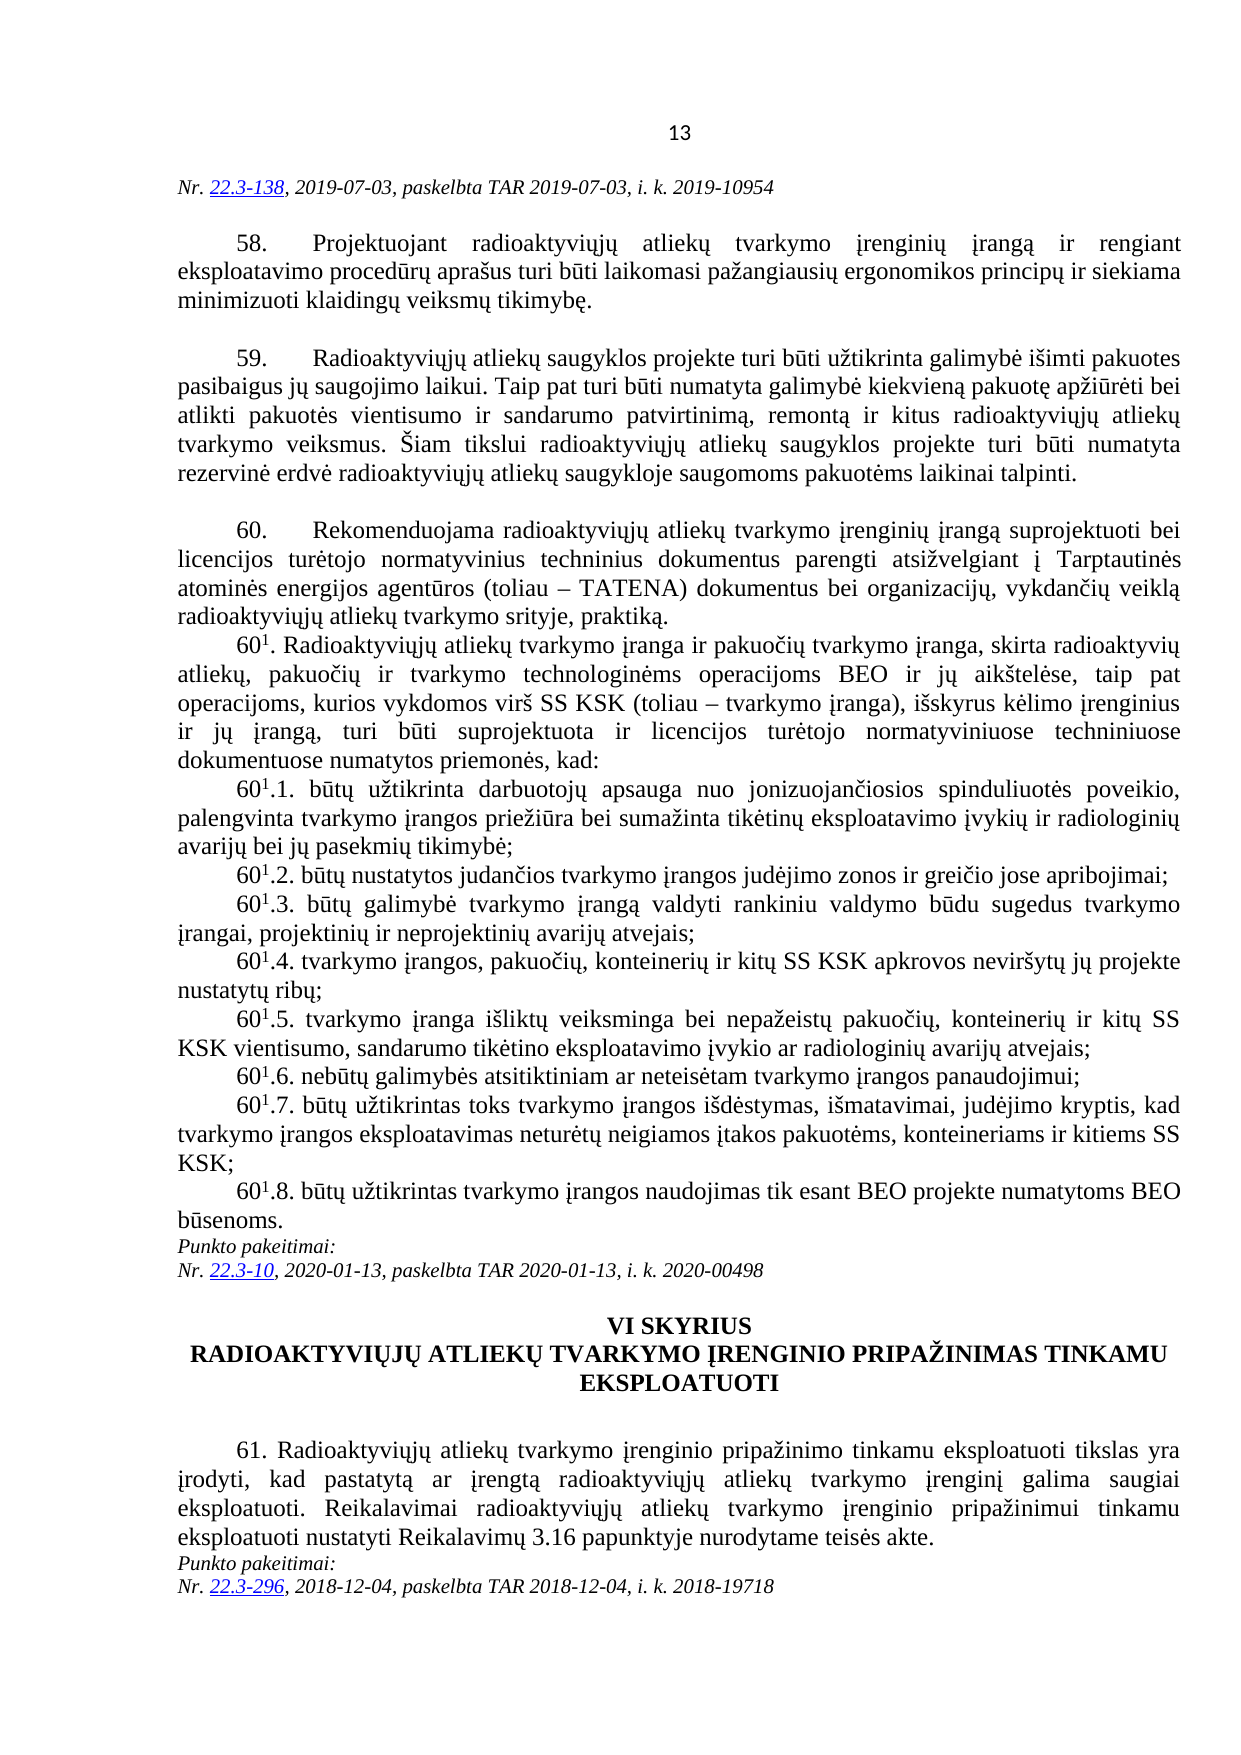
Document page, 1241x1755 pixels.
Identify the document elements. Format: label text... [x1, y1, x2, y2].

text 601. Radioaktyviųjų atliekų tvarkymo įranga ir pakuočių tvarkymo įranga, skirta radioaktyvių atliekų, pakuočių ir tvarkymo technologinėms operacijoms BEO ir jų aikštelėse, taip pat operacijoms, kurios vykdomos virš SS KSK (toliau – tvarkymo įranga), išskyrus kėlimo įrenginius ir jų įrangą, turi būti suprojektuota ir licencijos turėtojo normatyviniuose techniniuose dokumentuose numatytos priemonės, kad: [177, 630, 1181, 774]
text 601.4. tvarkymo įrangos, pakuočių, konteinerių ir kitų SS KSK apkrovos neviršytų jų projekte nustatytų ribų; [177, 946, 1181, 1004]
text 601.2. būtų nustatytos judančios tvarkymo įrangos judėjimo zonos ir greičio jose apribojimai; [177, 860, 1181, 889]
text 60. Rekomenduojama radioaktyviųjų atliekų tvarkymo įrenginių įrangą suprojektuoti bei licencijos turėtojo normatyvinius techninius dokumentus parengti atsižvelgiant į Tarptautinės atominės energijos agentūros (toliau – TATENA) dokumentus bei organizacijų, vykdančių veiklą radioaktyviųjų atliekų tvarkymo srityje, praktiką. [177, 515, 1181, 630]
text Nr. 22.3-10, 2020-01-13, paskelbta TAR 2020-01-13, i. k. 2020-00498 [177, 1258, 1181, 1282]
text 601.5. tvarkymo įranga išliktų veiksminga bei nepažeistų pakuočių, konteinerių ir kitų SS KSK vientisumo, sandarumo tikėtino eksploatavimo įvykio ar radiologinių avarijų atvejais; [177, 1004, 1181, 1061]
text 601.3. būtų galimybė tvarkymo įrangą valdyti rankiniu valdymo būdu sugedus tvarkymo įrangai, projektinių ir neprojektinių avarijų atvejais; [177, 889, 1181, 946]
text 601.8. būtų užtikrintas tvarkymo įrangos naudojimas tik esant BEO projekte numatytoms BEO būsenoms. [177, 1176, 1181, 1234]
text VI SKYRIUS [177, 1311, 1181, 1339]
text 601.1. būtų užtikrinta darbuotojų apsauga nuo jonizuojančiosios spinduliuotės poveikio, palengvinta tvarkymo įrangos priežiūra bei sumažinta tikėtinų eksploatavimo įvykių ir radiologinių avarijų bei jų pasekmių tikimybė; [177, 774, 1181, 860]
text Nr. 22.3-138, 2019-07-03, paskelbta TAR 2019-07-03, i. k. 2019-10954 [177, 175, 1181, 199]
text RADIOAKTYVIŲJŲ ATLIEKŲ TVARKYMO ĮRENGINIO PRIPAŽINIMAS TINKAMU EKSPLOATUOTI [177, 1339, 1181, 1397]
text 61. Radioaktyviųjų atliekų tvarkymo įrenginio pripažinimo tinkamu eksploatuoti tikslas yra įrodyti, kad pastatytą ar įrengtą radioaktyviųjų atliekų tvarkymo įrenginį galima saugiai eksploatuoti. Reikalavimai radioaktyviųjų atliekų tvarkymo įrenginio pripažinimui tinkamu eksploatuoti nustatyti Reikalavimų 3.16 papunktyje nurodytame teisės akte. [177, 1435, 1181, 1550]
text 58. Projektuojant radioaktyviųjų atliekų tvarkymo įrenginių įrangą ir rengiant eksploatavimo procedūrų aprašus turi būti laikomasi pažangiausių ergonomikos principų ir siekiama minimizuoti klaidingų veiksmų tikimybę. [177, 228, 1181, 314]
text Punkto pakeitimai: [177, 1234, 1181, 1258]
text Nr. 22.3-296, 2018-12-04, paskelbta TAR 2018-12-04, i. k. 2018-19718 [177, 1574, 1181, 1598]
text 59. Radioaktyviųjų atliekų saugyklos projekte turi būti užtikrinta galimybė išimti pakuotes pasibaigus jų saugojimo laikui. Taip pat turi būti numatyta galimybė kiekvieną pakuotę apžiūrėti bei atlikti pakuotės vientisumo ir sandarumo patvirtinimą, remontą ir kitus radioaktyviųjų atliekų tvarkymo veiksmus. Šiam tikslui radioaktyviųjų atliekų saugyklos projekte turi būti numatyta rezervinė erdvė radioaktyviųjų atliekų saugykloje saugomoms pakuotėms laikinai talpinti. [177, 343, 1181, 486]
text 601.7. būtų užtikrintas toks tvarkymo įrangos išdėstymas, išmatavimai, judėjimo kryptis, kad tvarkymo įrangos eksploatavimas neturėtų neigiamos įtakos pakuotėms, konteineriams ir kitiems SS KSK; [177, 1090, 1181, 1176]
text Punkto pakeitimai: [177, 1550, 1181, 1574]
text 601.6. nebūtų galimybės atsitiktiniam ar neteisėtam tvarkymo įrangos panaudojimui; [177, 1061, 1181, 1090]
